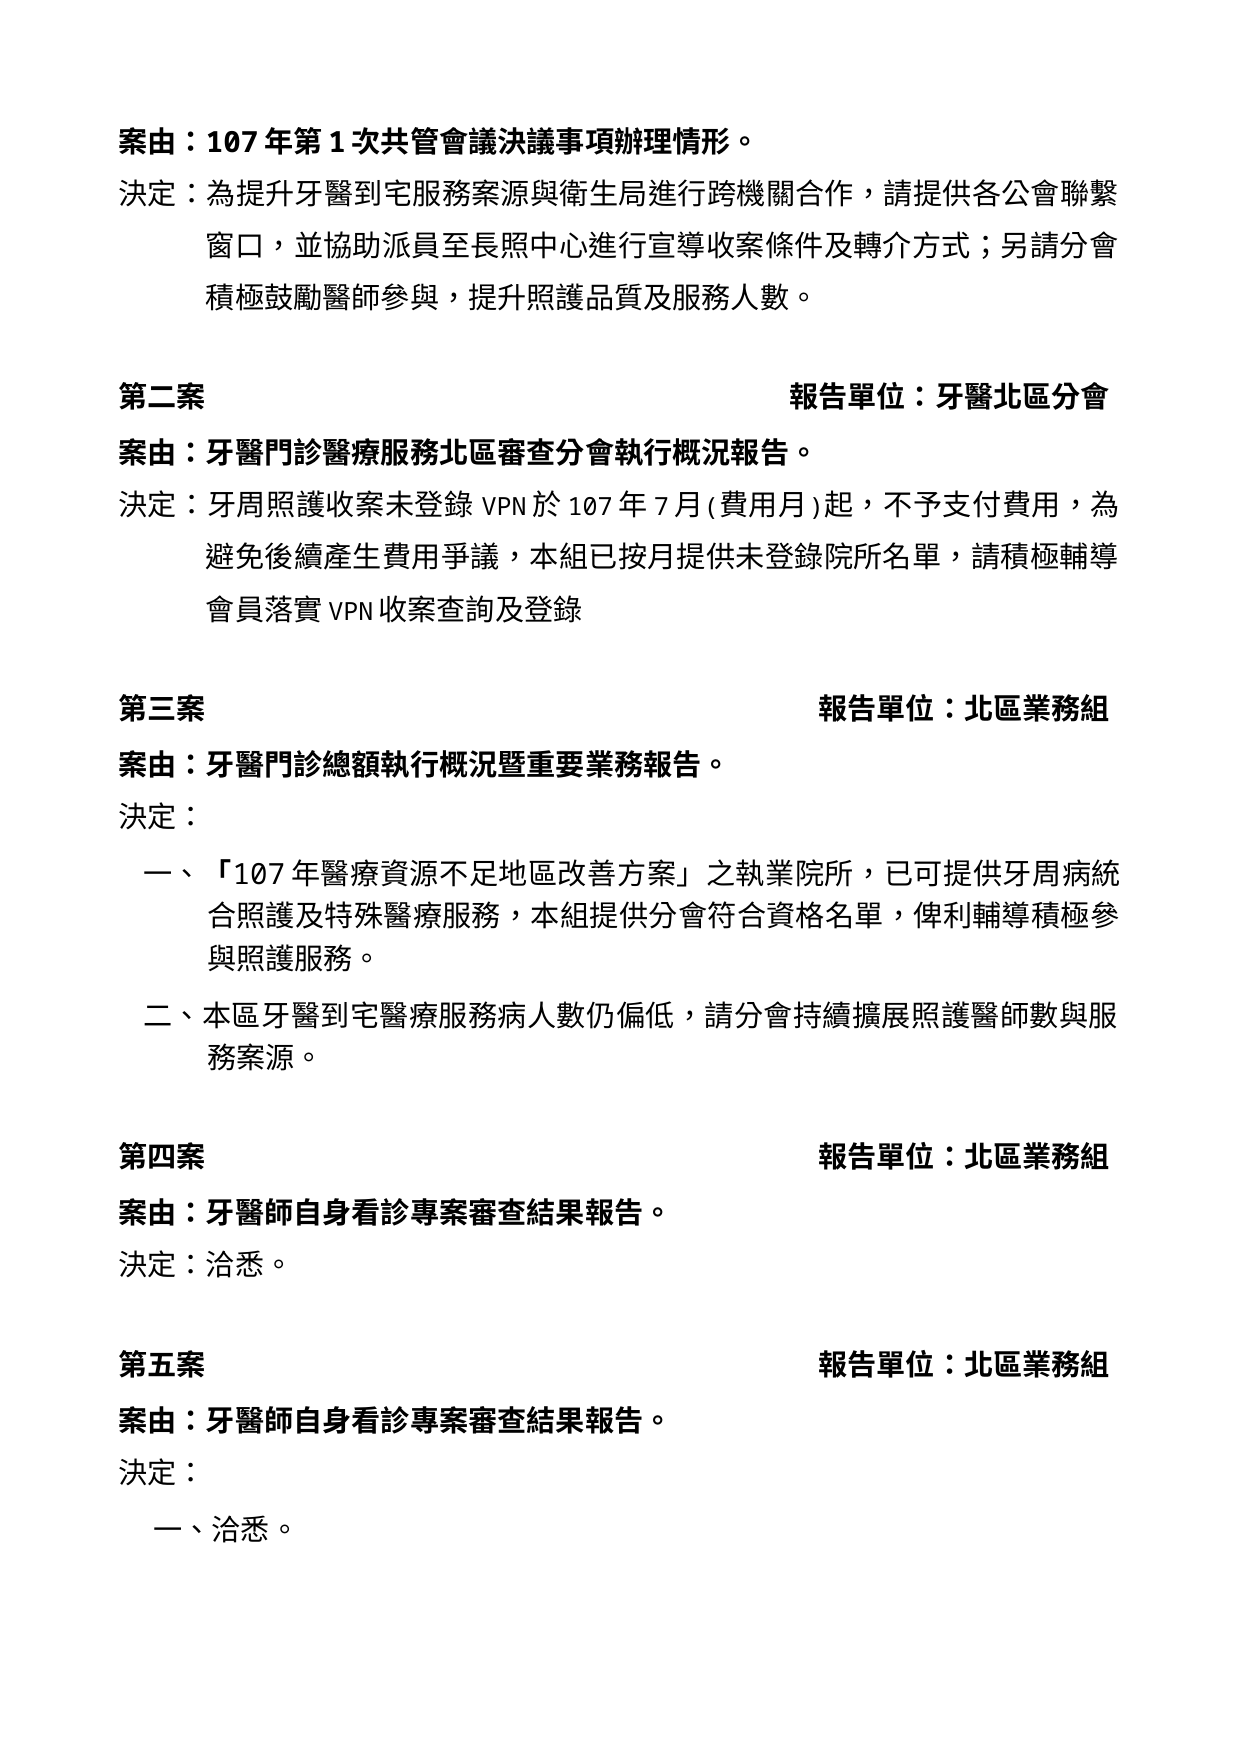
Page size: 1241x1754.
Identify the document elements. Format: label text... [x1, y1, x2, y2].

text 決定： [118, 784, 1122, 836]
text 一、「107年醫療資源不足地區改善方案」之執業院所，已可提供牙周病統合照護及特殊醫療服務，本組提供分會符合資格名單，俾利輔導積極參與照護服務。 [143, 851, 1122, 977]
text 案由：107年第1次共管會議決議事項辦理情形。 [118, 118, 1122, 161]
text 案由：牙醫門診醫療服務北區審查分會執行概況報告。 [118, 431, 1122, 472]
text 第三案 報告單位：北區業務組 [118, 676, 1122, 728]
text 決定：為提升牙醫到宅服務案源與衛生局進行跨機關合作，請提供各公會聯繫窗口，並協助派員至長照中心進行宣導收案條件及轉介方式；另請分會積極鼓勵醫師參與，提升照護品質及服務人數。 [118, 161, 1122, 317]
text 決定：牙周照護收案未登錄VPN於107年7月(費用月)起，不予支付費用，為避免後續產生費用爭議，本組已按月提供未登錄院所名單，請積極輔導會員落實VPN收案查詢及登錄 [118, 472, 1122, 628]
text 案由：牙醫師自身看診專案審查結果報告。 [118, 1398, 1122, 1439]
text 案由：牙醫門診總額執行概況暨重要業務報告。 [118, 742, 1122, 784]
text 第五案 報告單位：北區業務組 [118, 1331, 1122, 1383]
text 第二案 報告單位：牙醫北區分會 [118, 364, 1122, 416]
text 決定： [118, 1439, 1122, 1492]
text 一、洽悉。 [118, 1506, 1122, 1549]
text 決定：洽悉。 [118, 1232, 1122, 1284]
text 第四案 報告單位：北區業務組 [118, 1124, 1122, 1176]
text 案由：牙醫師自身看診專案審查結果報告。 [118, 1190, 1122, 1232]
text 二、本區牙醫到宅醫療服務病人數仍偏低，請分會持續擴展照護醫師數與服務案源。 [143, 992, 1122, 1077]
